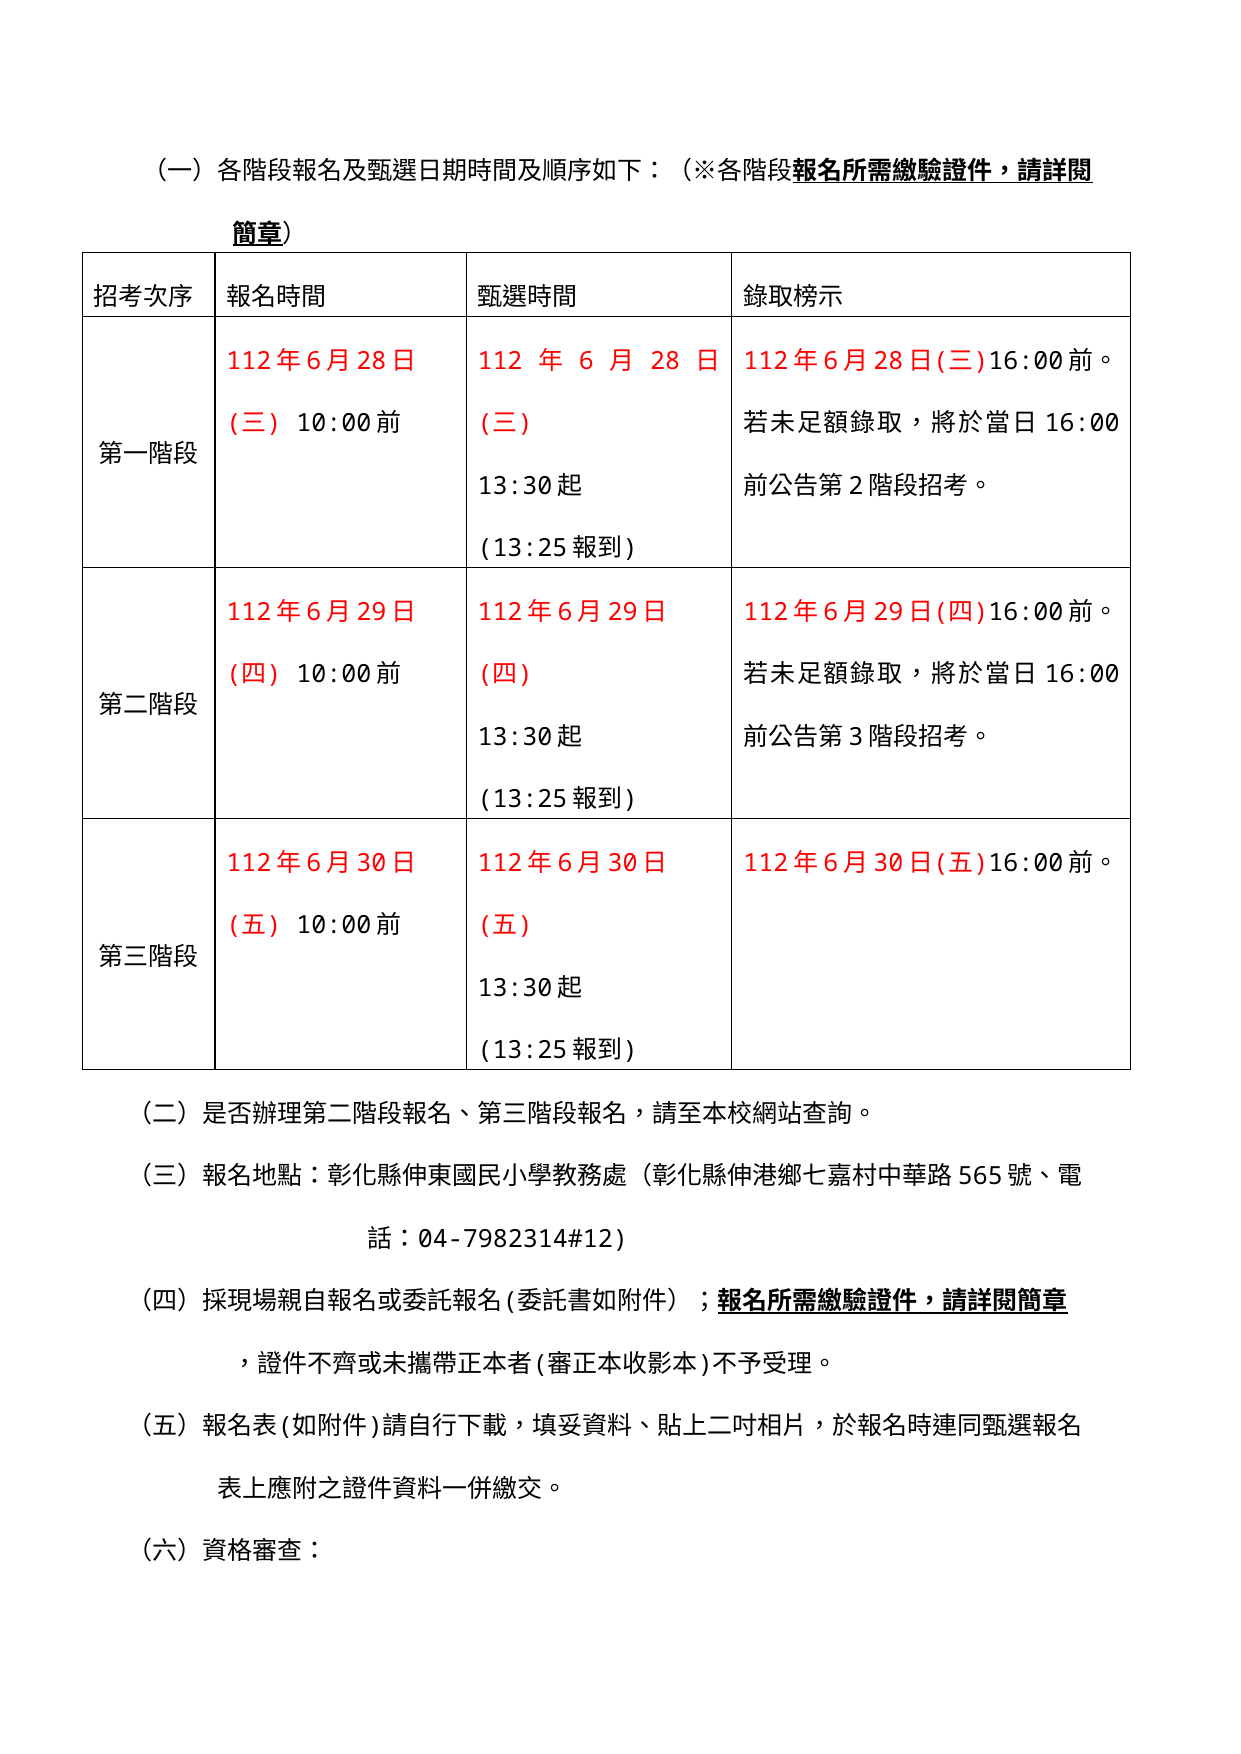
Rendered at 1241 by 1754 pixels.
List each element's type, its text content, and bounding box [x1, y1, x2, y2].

table_header 甄選時間 [467, 253, 731, 316]
table_header 報名時間 [216, 253, 466, 316]
table_cell 112年6月29日(四)16:00前。 若未足額錄取，將於當日16:00前公告第3階段招考。 [732, 568, 1130, 818]
text 話：04-7982314#12) [83, 1195, 1157, 1257]
text （六）資格審查： [83, 1507, 1157, 1570]
table_cell 第二階段 [83, 568, 214, 818]
text （五）報名表(如附件)請自行下載，填妥資料、貼上二吋相片，於報名時連同甄選報名 [83, 1382, 1157, 1445]
text 表上應附之證件資料一併繳交。 [83, 1445, 1157, 1507]
table_cell 112年6月28日(三) 10:00前 [216, 317, 466, 567]
table_cell 112年6月28日(三)16:00前。 若未足額錄取，將於當日16:00前公告第2階段招考。 [732, 317, 1130, 567]
table_cell 112年6月28日(三) 13:30起 (13:25報到) [467, 317, 731, 567]
table_cell 112年6月30日(五) 13:30起 (13:25報到) [467, 819, 731, 1069]
table_cell 第三階段 [83, 819, 214, 1069]
table_header 招考次序 [83, 253, 214, 316]
text （三）報名地點：彰化縣伸東國民小學教務處（彰化縣伸港鄉七嘉村中華路565號、電 [83, 1132, 1157, 1195]
text ，證件不齊或未攜帶正本者(審正本收影本)不予受理。 [83, 1320, 1157, 1382]
table_cell 112年6月29日(四) 13:30起 (13:25報到) [467, 568, 731, 818]
table_cell 112年6月30日(五)16:00前。 [732, 819, 1130, 1069]
table_cell 112年6月30日(五) 10:00前 [216, 819, 466, 1069]
table_cell 第一階段 [83, 317, 214, 567]
text 簡章） [83, 189, 1157, 252]
table_header 錄取榜示 [732, 253, 1130, 316]
table_cell 112年6月29日(四) 10:00前 [216, 568, 466, 818]
text （四）採現場親自報名或委託報名(委託書如附件）；報名所需繳驗證件，請詳閱簡章 [83, 1257, 1157, 1320]
text （二）是否辦理第二階段報名、第三階段報名，請至本校網站查詢。 [83, 1070, 1157, 1132]
text （一）各階段報名及甄選日期時間及順序如下：（※各階段報名所需繳驗證件，請詳閱 [83, 127, 1157, 189]
